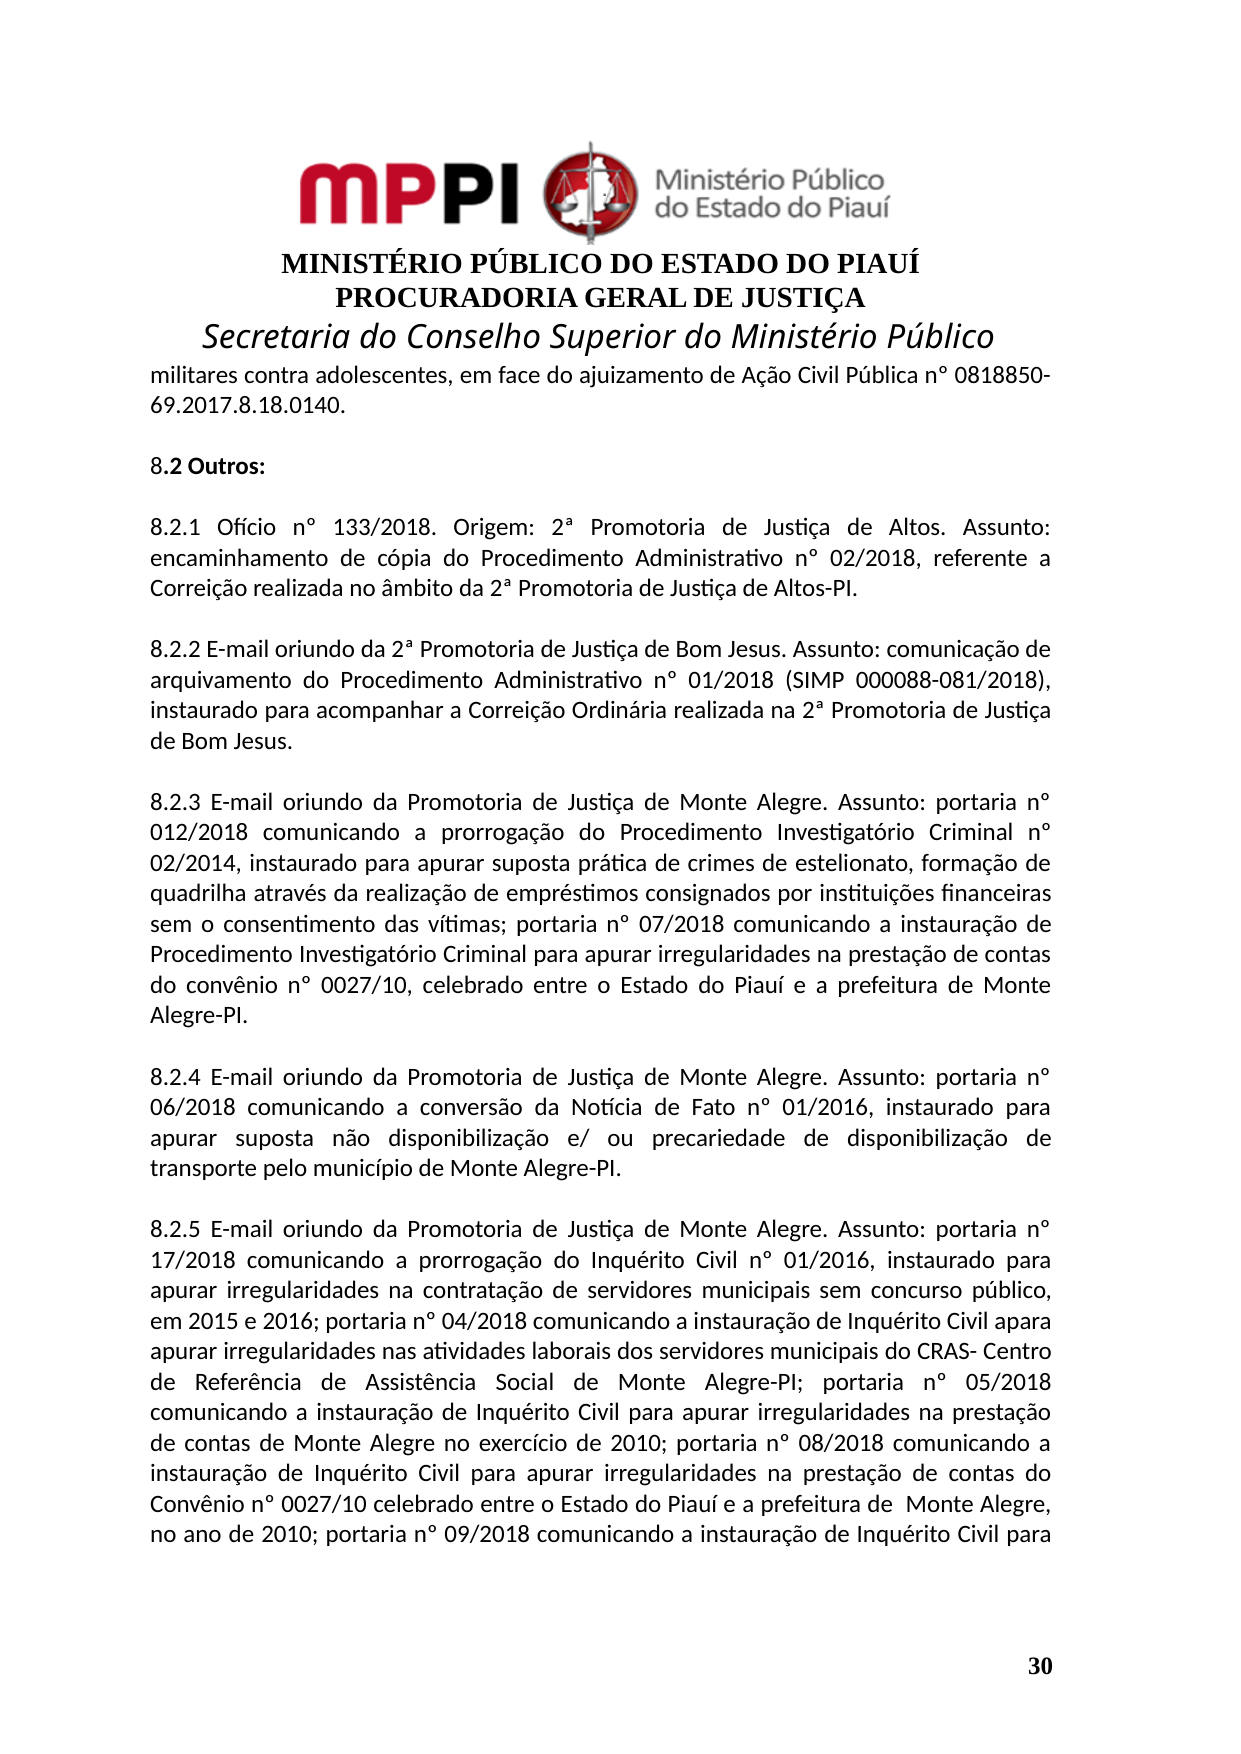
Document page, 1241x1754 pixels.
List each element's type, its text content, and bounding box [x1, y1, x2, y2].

text 8.2.2 E-mail oriundo da 2ª Promotoria de Justiça de Bom Jesus. Assunto: comunicação de arquivamento do Procedimento Administrativo nº 01/2018 (SIMP 000088-081/2018), instaurado para acompanhar a Correição Ordinária realizada na 2ª Promotoria de Justiça de Bom Jesus. [150, 633, 1053, 756]
text 8.2.3 E-mail oriundo da Promotoria de Justiça de Monte Alegre. Assunto: portaria nº 012/2018 comunicando a prorrogação do Procedimento Investigatório Criminal nº 02/2014, instaurado para apurar suposta prática de crimes de estelionato, formação de quadrilha através da realização de empréstimos consignados por instituições financeiras sem o consentimento das vítimas; portaria nº 07/2018 comunicando a instauração de Procedimento Investigatório Criminal para apurar irregularidades na prestação de contas do convênio nº 0027/10, celebrado entre o Estado do Piauí e a prefeitura de Monte Alegre-PI. 8.2.4 E-mail oriundo da Promotoria de Justiça de Monte Alegre. Assunto: portaria nº 06/2018 comunicando a conversão da Notícia de Fato nº 01/2016, instaurado para apurar suposta não disponibilização e/ ou precariedade de disponibilização de transporte pelo município de Monte Alegre-PI. [150, 786, 1053, 1183]
text 8.2 Outros: [150, 420, 1053, 481]
text 8.2.1 Ofício nº 133/2018. Origem: 2ª Promotoria de Justiça de Altos. Assunto: encaminhamento de cópia do Procedimento Administrativo nº 02/2018, referente a Correição realizada no âmbito da 2ª Promotoria de Justiça de Altos-PI. [150, 481, 1053, 603]
text militares contra adolescentes, em face do ajuizamento de Ação Civil Pública nº 0818850-69.2017.8.18.0140. [150, 359, 1053, 420]
text 8.2.5 E-mail oriundo da Promotoria de Justiça de Monte Alegre. Assunto: portaria nº 17/2018 comunicando a prorrogação do Inquérito Civil nº 01/2016, instaurado para apurar irregularidades na contratação de servidores municipais sem concurso público, em 2015 e 2016; portaria nº 04/2018 comunicando a instauração de Inquérito Civil apara apurar irregularidades nas atividades laborais dos servidores municipais do CRAS- Centro de Referência de Assistência Social de Monte Alegre-PI; portaria nº 05/2018 comunicando a instauração de Inquérito Civil para apurar irregularidades na prestação de contas de Monte Alegre no exercício de 2010; portaria nº 08/2018 comunicando a instauração de Inquérito Civil para apurar irregularidades na prestação de contas do Convênio nº 0027/10 celebrado entre o Estado do Piauí e a prefeitura de Monte Alegre, no ano de 2010; portaria nº 09/2018 comunicando a instauração de Inquérito Civil para [150, 1183, 1053, 1549]
